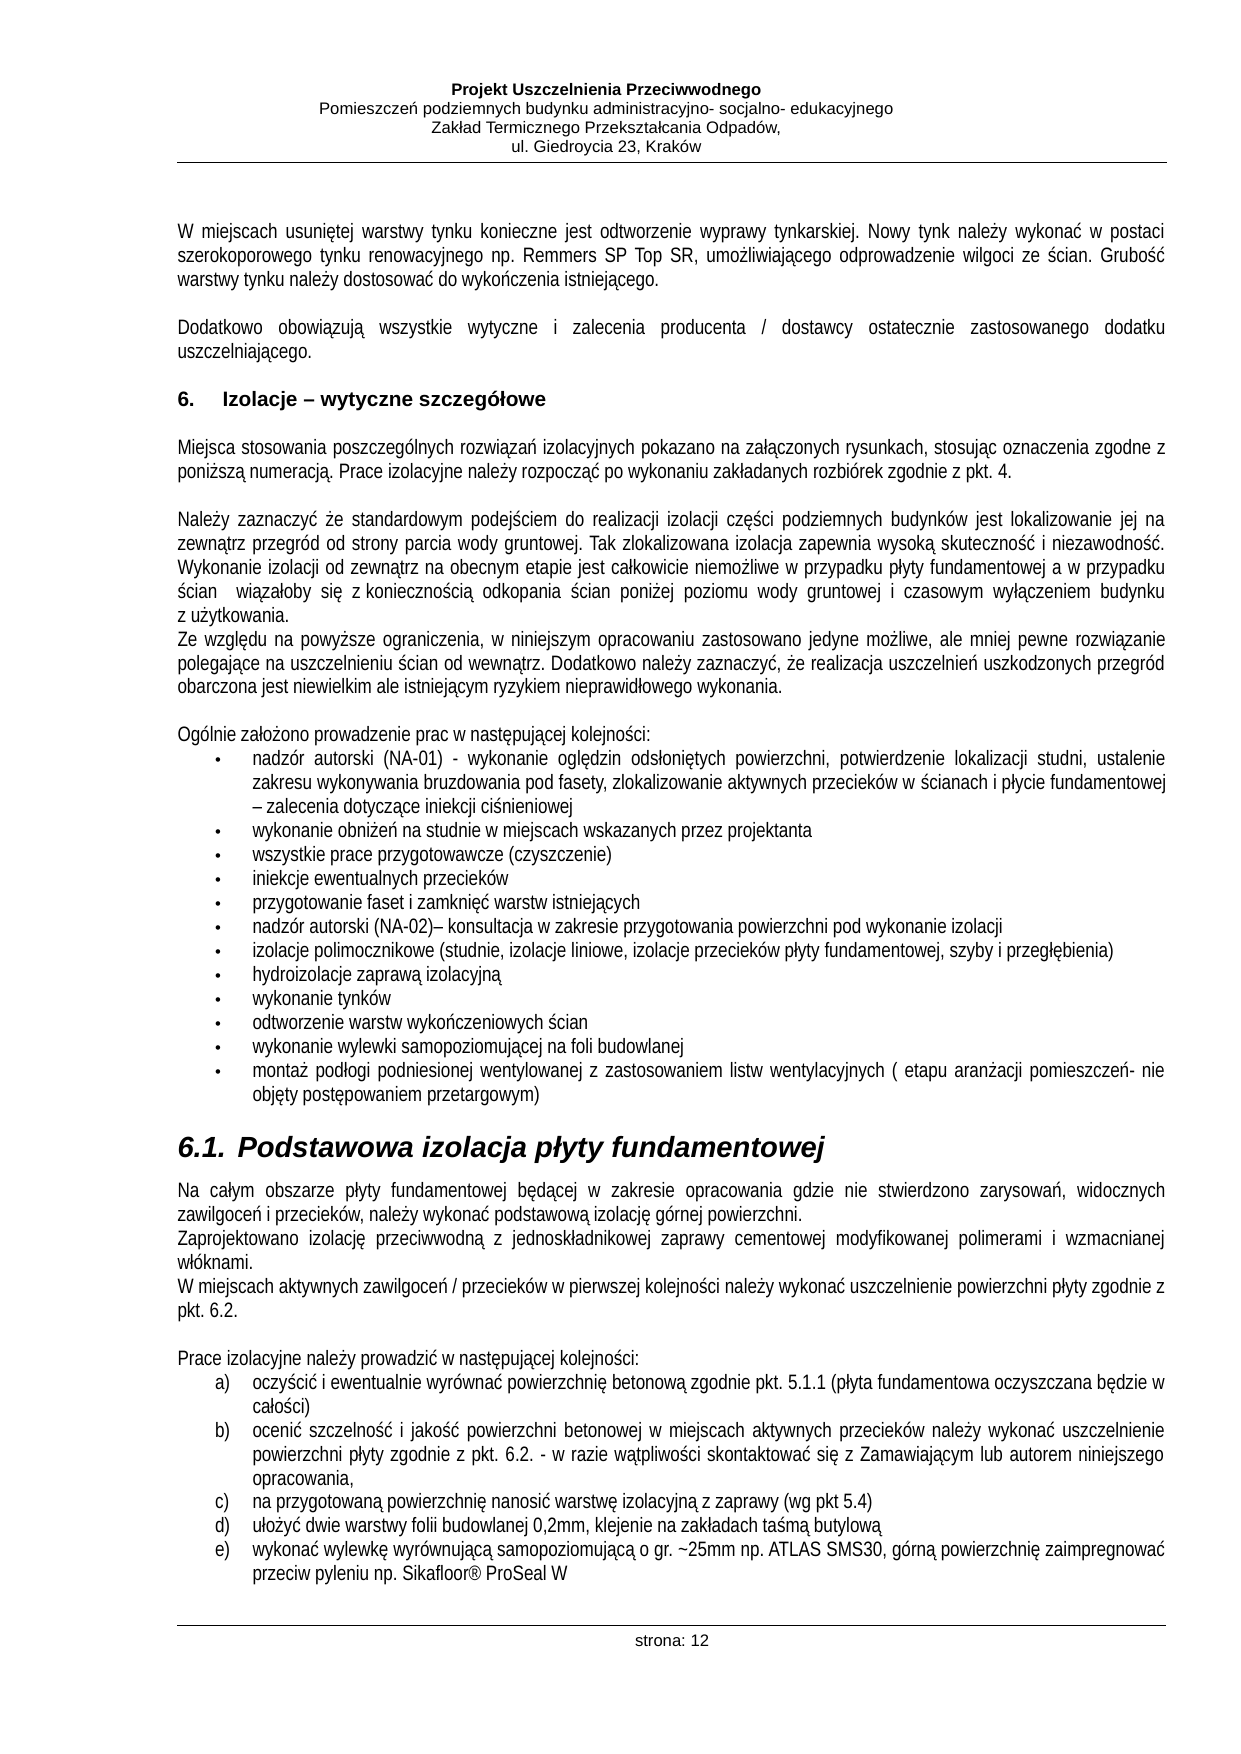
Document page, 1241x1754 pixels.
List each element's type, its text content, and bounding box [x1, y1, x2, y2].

text Na całym obszarze płyty fundamentowej będącej w zakresie opracowania gdzie nie stwierdzono zarysowań, widocznych zawilgoceń i przecieków, należy wykonać podstawową izolację górnej powierzchni. [177, 1178, 1166, 1226]
list wykonanie wylewki samopoziomującej na foli budowlanej [215, 1034, 1166, 1058]
list wykonać wylewkę wyrównującą samopoziomującą o gr. ~25mm np. ATLAS SMS30, górną powierzchnię zaimpregnować przeciw pyleniu np. Sikafloor® ProSeal W [215, 1537, 1166, 1585]
list hydroizolacje zaprawą izolacyjną [215, 962, 1166, 986]
text Prace izolacyjne należy prowadzić w następującej kolejności: [177, 1346, 1166, 1369]
subtitle Izolacje – wytyczne szczegółowe [177, 387, 1166, 411]
list izolacje polimocznikowe (studnie, izolacje liniowe, izolacje przecieków płyty fundamentowej, szyby i przegłębienia) [215, 938, 1166, 962]
list nadzór autorski (NA-02)– konsultacja w zakresie przygotowania powierzchni pod wykonanie izolacji [215, 914, 1166, 938]
list ułożyć dwie warstwy folii budowlanej 0,2mm, klejenie na zakładach taśmą butylową [215, 1513, 1166, 1537]
list montaż podłogi podniesionej wentylowanej z zastosowaniem listw wentylacyjnych ( etapu aranżacji pomieszczeń- nie objęty postępowaniem przetargowym) [215, 1058, 1166, 1106]
list przygotowanie faset i zamknięć warstw istniejących [215, 890, 1166, 914]
text Ogólnie założono prowadzenie prac w następującej kolejności: [177, 722, 1166, 746]
list nadzór autorski (NA-01) - wykonanie oględzin odsłoniętych powierzchni, potwierdzenie lokalizacji studni, ustalenie zakresu wykonywania bruzdowania pod fasety, zlokalizowanie aktywnych przecieków w ścianach i płycie fundamentowej – zalecenia dotyczące iniekcji ciśnieniowej [215, 746, 1166, 818]
list oczyścić i ewentualnie wyrównać powierzchnię betonową zgodnie pkt. 5.1.1 (płyta fundamentowa oczyszczana będzie w całości) [215, 1369, 1166, 1417]
text W miejscach aktywnych zawilgoceń / przecieków w pierwszej kolejności należy wykonać uszczelnienie powierzchni płyty zgodnie z pkt. 6.2. [177, 1274, 1166, 1322]
text W miejscach usuniętej warstwy tynku konieczne jest odtworzenie wyprawy tynkarskiej. Nowy tynk należy wykonać w postaci szerokoporowego tynku renowacyjnego np. Remmers SP Top SR, umożliwiającego odprowadzenie wilgoci ze ścian. Grubość warstwy tynku należy dostosować do wykończenia istniejącego. [177, 219, 1166, 291]
list odtworzenie warstw wykończeniowych ścian [215, 1010, 1166, 1034]
text Zaprojektowano izolację przeciwwodną z jednoskładnikowej zaprawy cementowej modyfikowanej polimerami i wzmacnianej włóknami. [177, 1226, 1166, 1274]
text Dodatkowo obowiązują wszystkie wytyczne i zalecenia producenta / dostawcy ostatecznie zastosowanego dodatku uszczelniającego. [177, 315, 1166, 363]
subtitle Podstawowa izolacja płyty fundamentowej [177, 1129, 1166, 1163]
text Należy zaznaczyć że standardowym podejściem do realizacji izolacji części podziemnych budynków jest lokalizowanie jej na zewnątrz przegród od strony parcia wody gruntowej. Tak zlokalizowana izolacja zapewnia wysoką skuteczność i niezawodność. Wykonanie izolacji od zewnątrz na obecnym etapie jest całkowicie niemożliwe w przypadku płyty fundamentowej a w przypadku ścian wiązałoby się z koniecznością odkopania ścian poniżej poziomu wody gruntowej i czasowym wyłączeniem budynku z użytkowania. [177, 507, 1166, 626]
list wszystkie prace przygotowawcze (czyszczenie) [215, 842, 1166, 866]
list na przygotowaną powierzchnię nanosić warstwę izolacyjną z zaprawy (wg pkt 5.4) [215, 1489, 1166, 1513]
list iniekcje ewentualnych przecieków [215, 866, 1166, 890]
list wykonanie tynków [215, 986, 1166, 1010]
list ocenić szczelność i jakość powierzchni betonowej w miejscach aktywnych przecieków należy wykonać uszczelnienie powierzchni płyty zgodnie z pkt. 6.2. - w razie wątpliwości skontaktować się z Zamawiającym lub autorem niniejszego opracowania, [215, 1417, 1166, 1489]
text Miejsca stosowania poszczególnych rozwiązań izolacyjnych pokazano na załączonych rysunkach, stosując oznaczenia zgodne z poniższą numeracją. Prace izolacyjne należy rozpocząć po wykonaniu zakładanych rozbiórek zgodnie z pkt. 4. [177, 435, 1166, 483]
text Ze względu na powyższe ograniczenia, w niniejszym opracowaniu zastosowano jedyne możliwe, ale mniej pewne rozwiązanie polegające na uszczelnieniu ścian od wewnątrz. Dodatkowo należy zaznaczyć, że realizacja uszczelnień uszkodzonych przegród obarczona jest niewielkim ale istniejącym ryzykiem nieprawidłowego wykonania. [177, 626, 1166, 698]
list wykonanie obniżeń na studnie w miejscach wskazanych przez projektanta [215, 818, 1166, 842]
